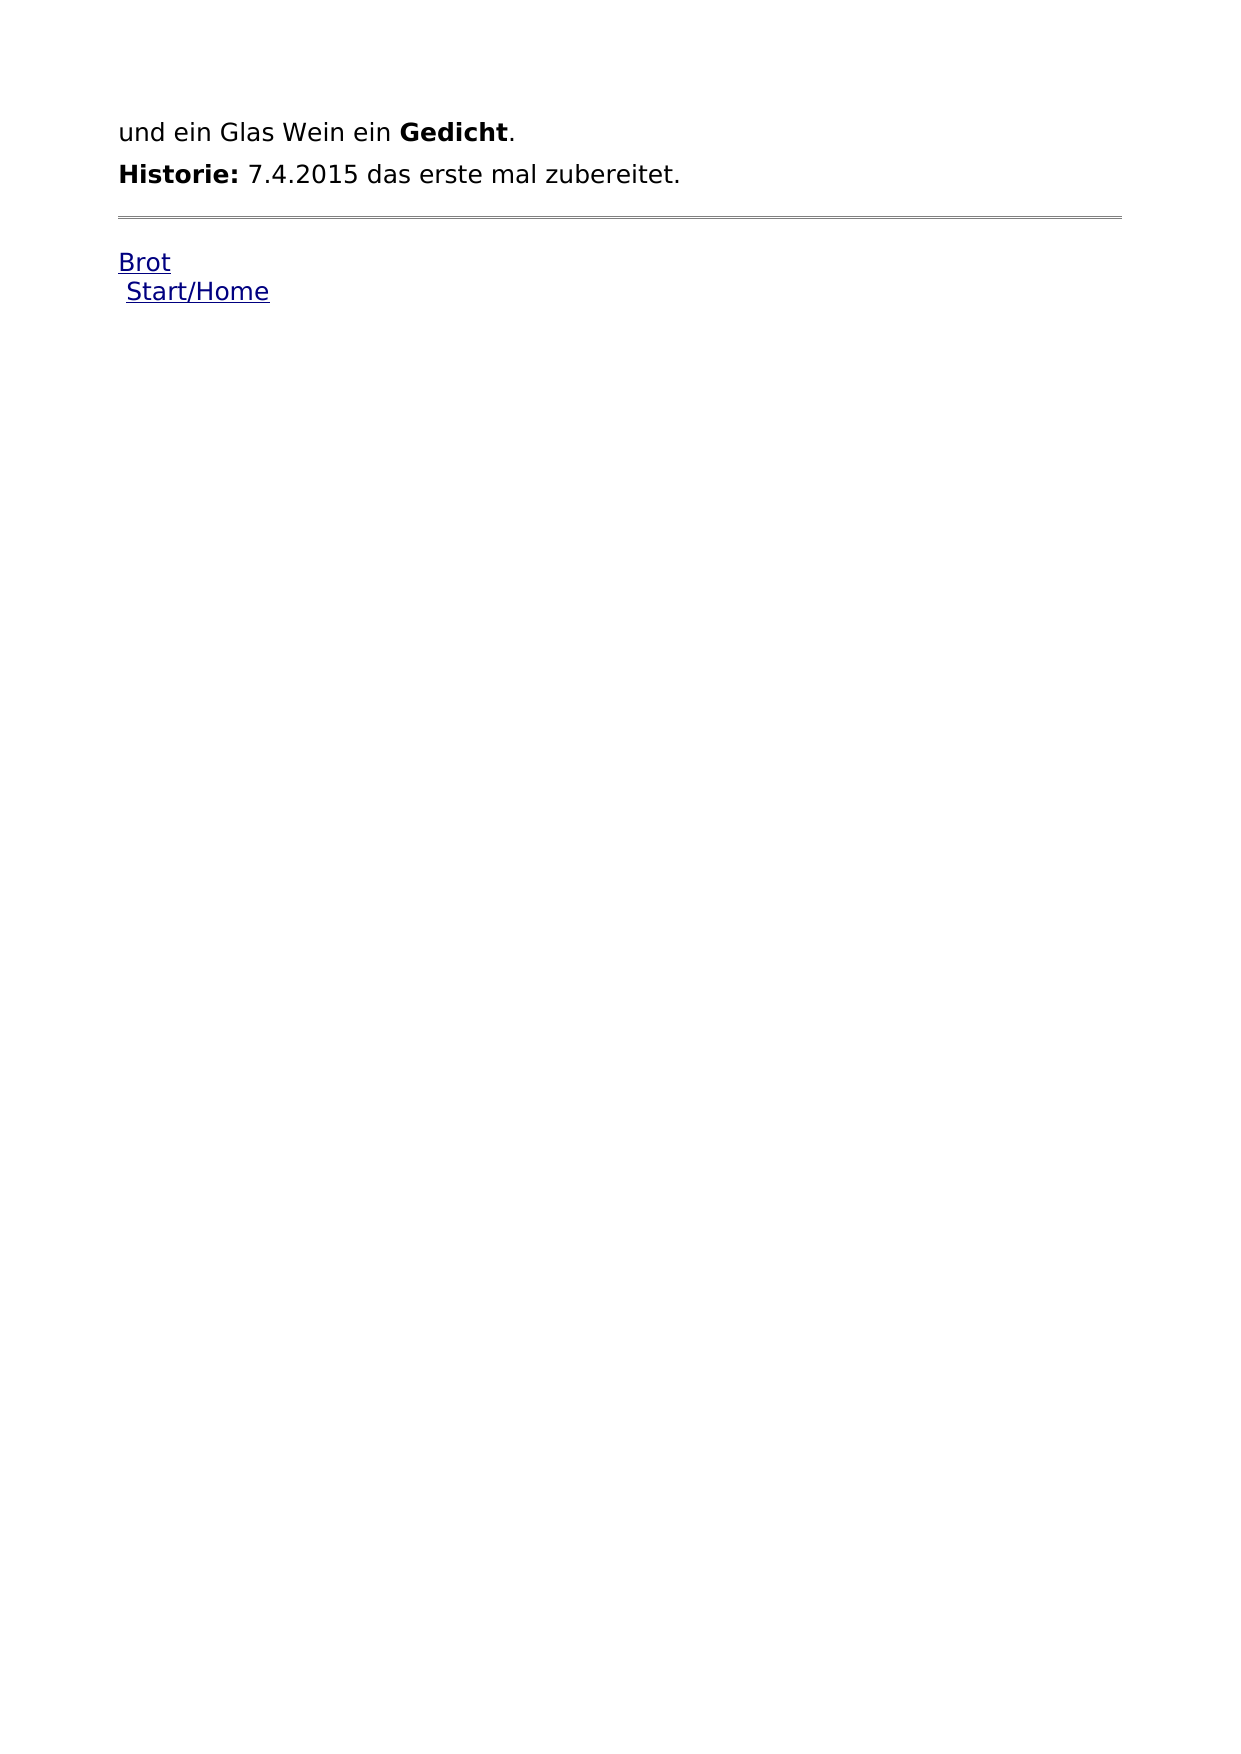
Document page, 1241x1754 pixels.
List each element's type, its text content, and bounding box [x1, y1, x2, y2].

text Historie: 7.4.2015 das erste mal zubereitet. [118, 160, 1122, 189]
text und ein Glas Wein ein Gedicht. [118, 118, 1122, 147]
text Brot Start/Home [118, 248, 1122, 306]
